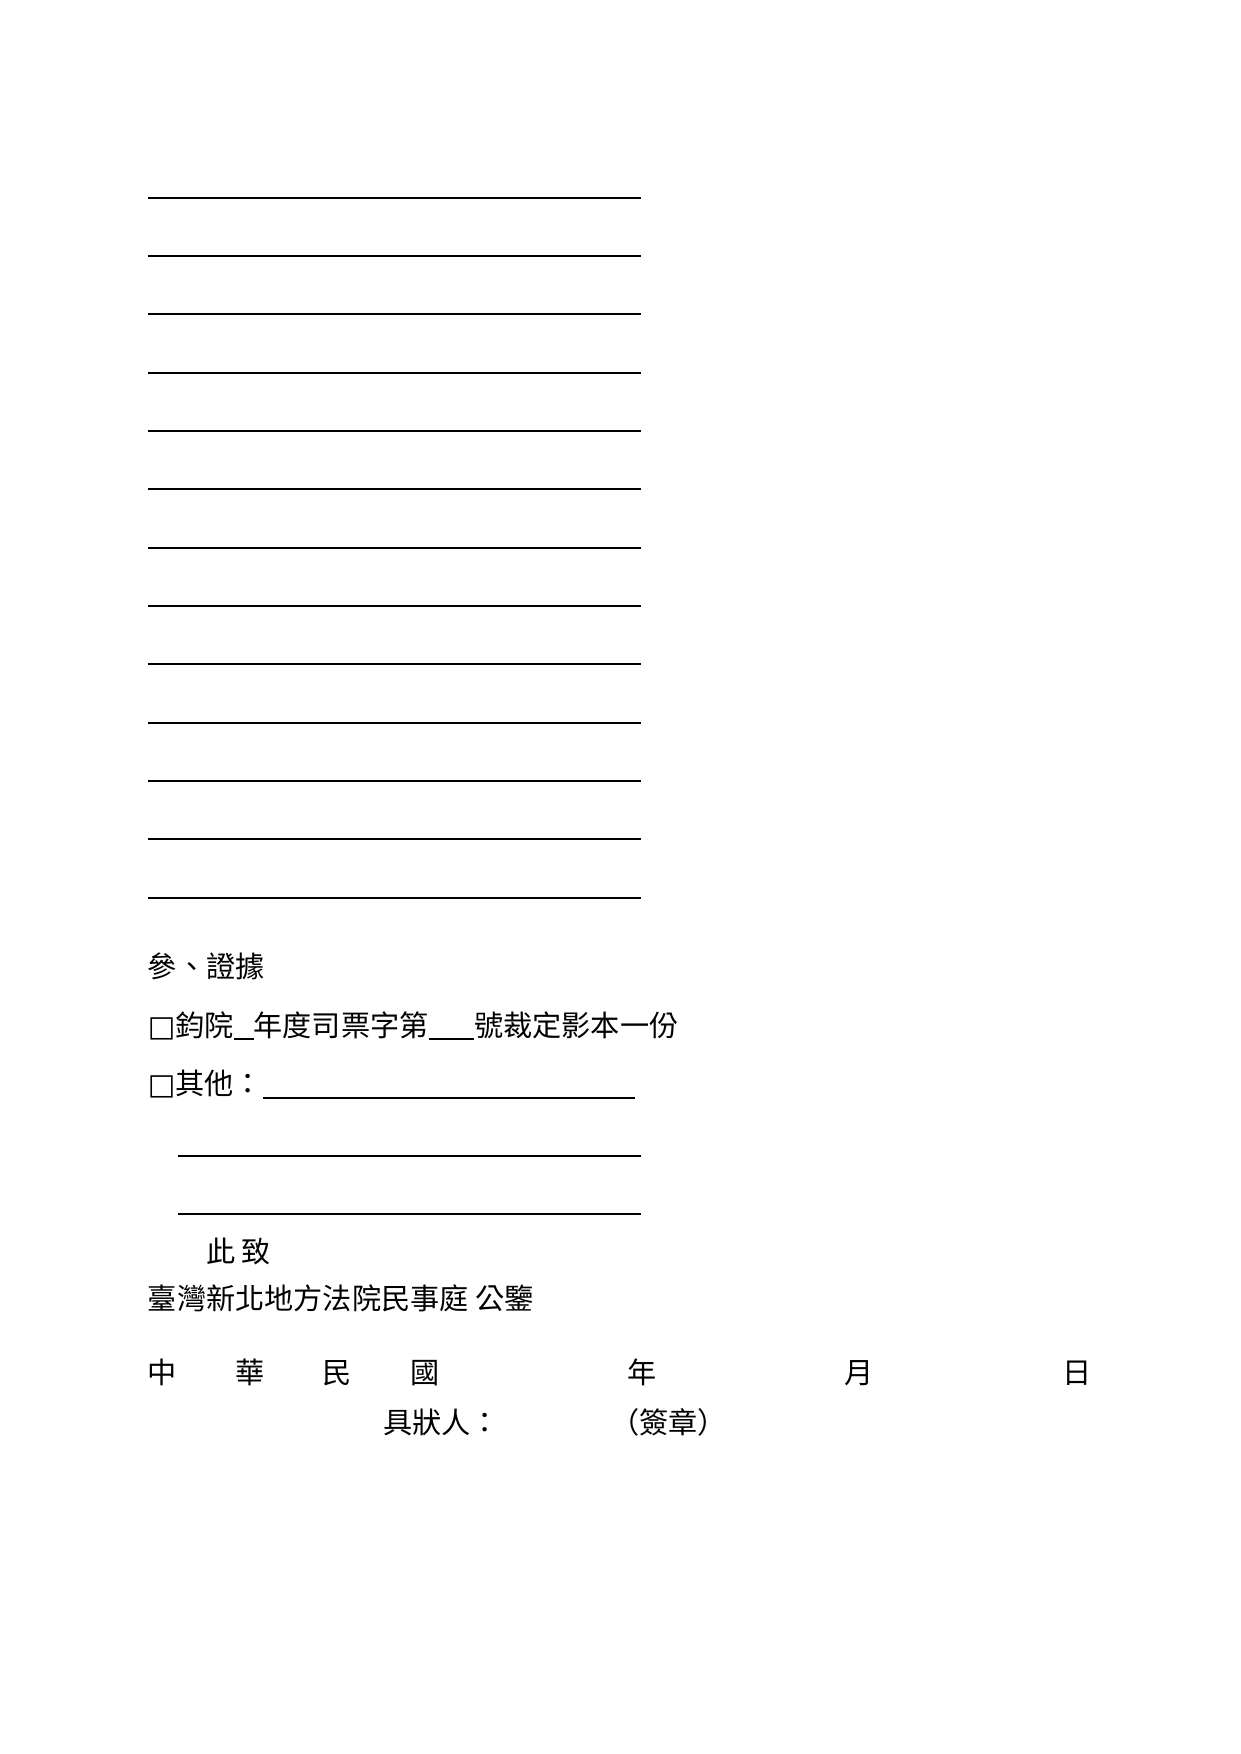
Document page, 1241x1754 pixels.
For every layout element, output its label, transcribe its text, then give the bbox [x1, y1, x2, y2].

text 臺灣新北地方法院民事庭 公鑒 [148, 1273, 1092, 1318]
text □鈞院 年度司票字第 號裁定影本一份 [148, 989, 1092, 1048]
text □其他： [148, 1048, 1092, 1106]
text 此 致 [148, 1223, 1092, 1273]
text 中 華 民 國 年 月 日 [148, 1343, 1092, 1393]
text 具狀人： （簽章） [148, 1393, 1092, 1443]
text 參、證據 [148, 931, 1092, 989]
